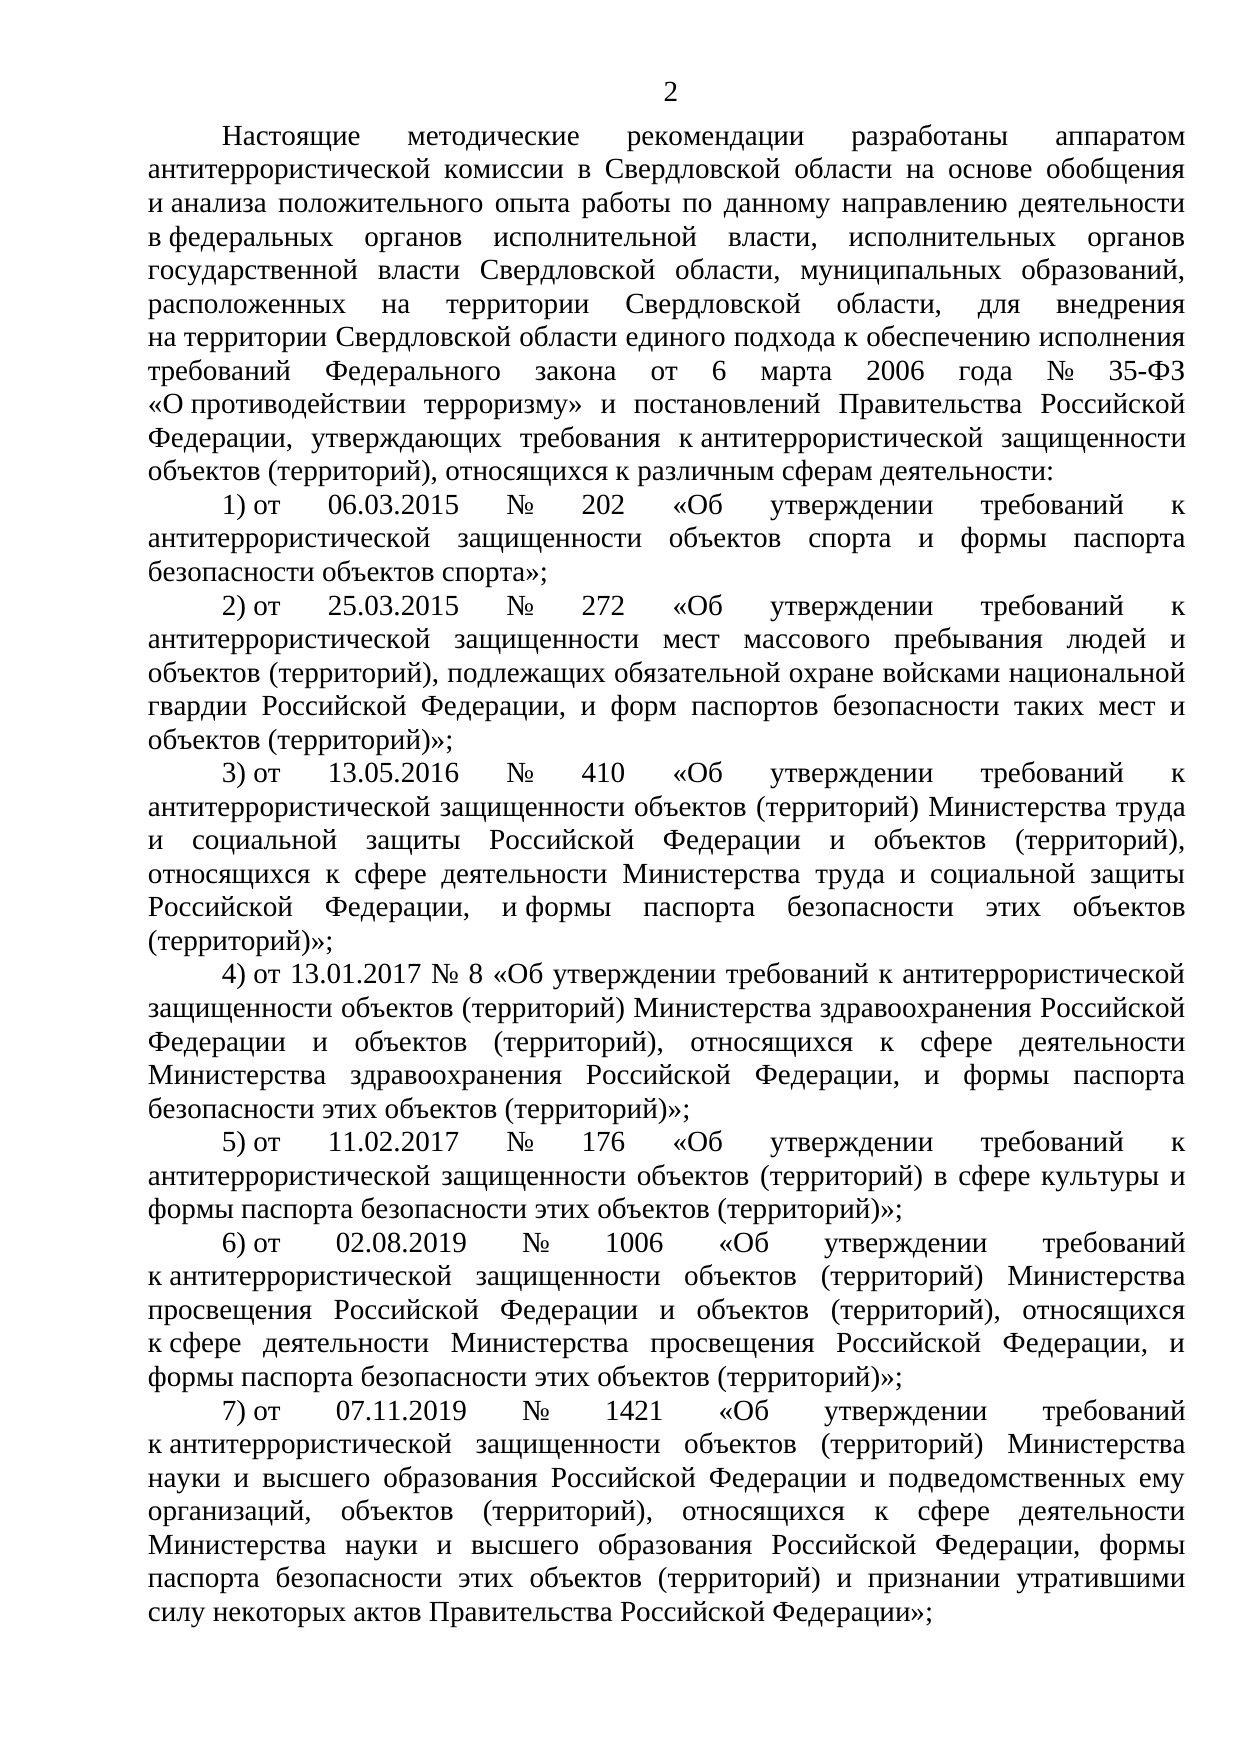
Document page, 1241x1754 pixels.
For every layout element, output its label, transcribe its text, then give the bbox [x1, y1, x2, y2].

text 5) от 11.02.2017 № 176 «Об утверждении требований к антитеррористической защищенности объектов (территорий) в сфере культуры и формы паспорта безопасности этих объектов (территорий)»; [148, 1124, 1186, 1225]
text Настоящие методические рекомендации разработаны аппаратом антитеррористической комиссии в Свердловской области на основе обобщения и анализа положительного опыта работы по данному направлению деятельности в федеральных органов исполнительной власти, исполнительных органов государственной власти Свердловской области, муниципальных образований, расположенных на территории Свердловской области, для внедрения на территории Свердловской области единого подхода к обеспечению исполнения требований Федерального закона от 6 марта 2006 года № 35-ФЗ «О противодействии терроризму» и постановлений Правительства Российской Федерации, утверждающих требования к антитеррористической защищенности объектов (территорий), относящихся к различным сферам деятельности: [148, 118, 1186, 487]
text 1) от 06.03.2015 № 202 «Об утверждении требований к антитеррористической защищенности объектов спорта и формы паспорта безопасности объектов спорта»; [148, 487, 1186, 588]
text 7) от 07.11.2019 № 1421 «Об утверждении требований к антитеррористической защищенности объектов (территорий) Министерства науки и высшего образования Российской Федерации и подведомственных ему организаций, объектов (территорий), относящихся к сфере деятельности Министерства науки и высшего образования Российской Федерации, формы паспорта безопасности этих объектов (территорий) и признании утратившими силу некоторых актов Правительства Российской Федерации»; [148, 1393, 1186, 1627]
text 3) от 13.05.2016 № 410 «Об утверждении требований к антитеррористической защищенности объектов (территорий) Министерства труда и социальной защиты Российской Федерации и объектов (территорий), относящихся к сфере деятельности Министерства труда и социальной защиты Российской Федерации, и формы паспорта безопасности этих объектов (территорий)»; [148, 755, 1186, 957]
text 2) от 25.03.2015 № 272 «Об утверждении требований к антитеррористической защищенности мест массового пребывания людей и объектов (территорий), подлежащих обязательной охране войсками национальной гвардии Российской Федерации, и форм паспортов безопасности таких мест и объектов (территорий)»; [148, 588, 1186, 755]
text 6) от 02.08.2019 № 1006 «Об утверждении требований к антитеррористической защищенности объектов (территорий) Министерства просвещения Российской Федерации и объектов (территорий), относящихся к сфере деятельности Министерства просвещения Российской Федерации, и формы паспорта безопасности этих объектов (территорий)»; [148, 1225, 1186, 1393]
text 4) от 13.01.2017 № 8 «Об утверждении требований к антитеррористической защищенности объектов (территорий) Министерства здравоохранения Российской Федерации и объектов (территорий), относящихся к сфере деятельности Министерства здравоохранения Российской Федерации, и формы паспорта безопасности этих объектов (территорий)»; [148, 957, 1186, 1124]
